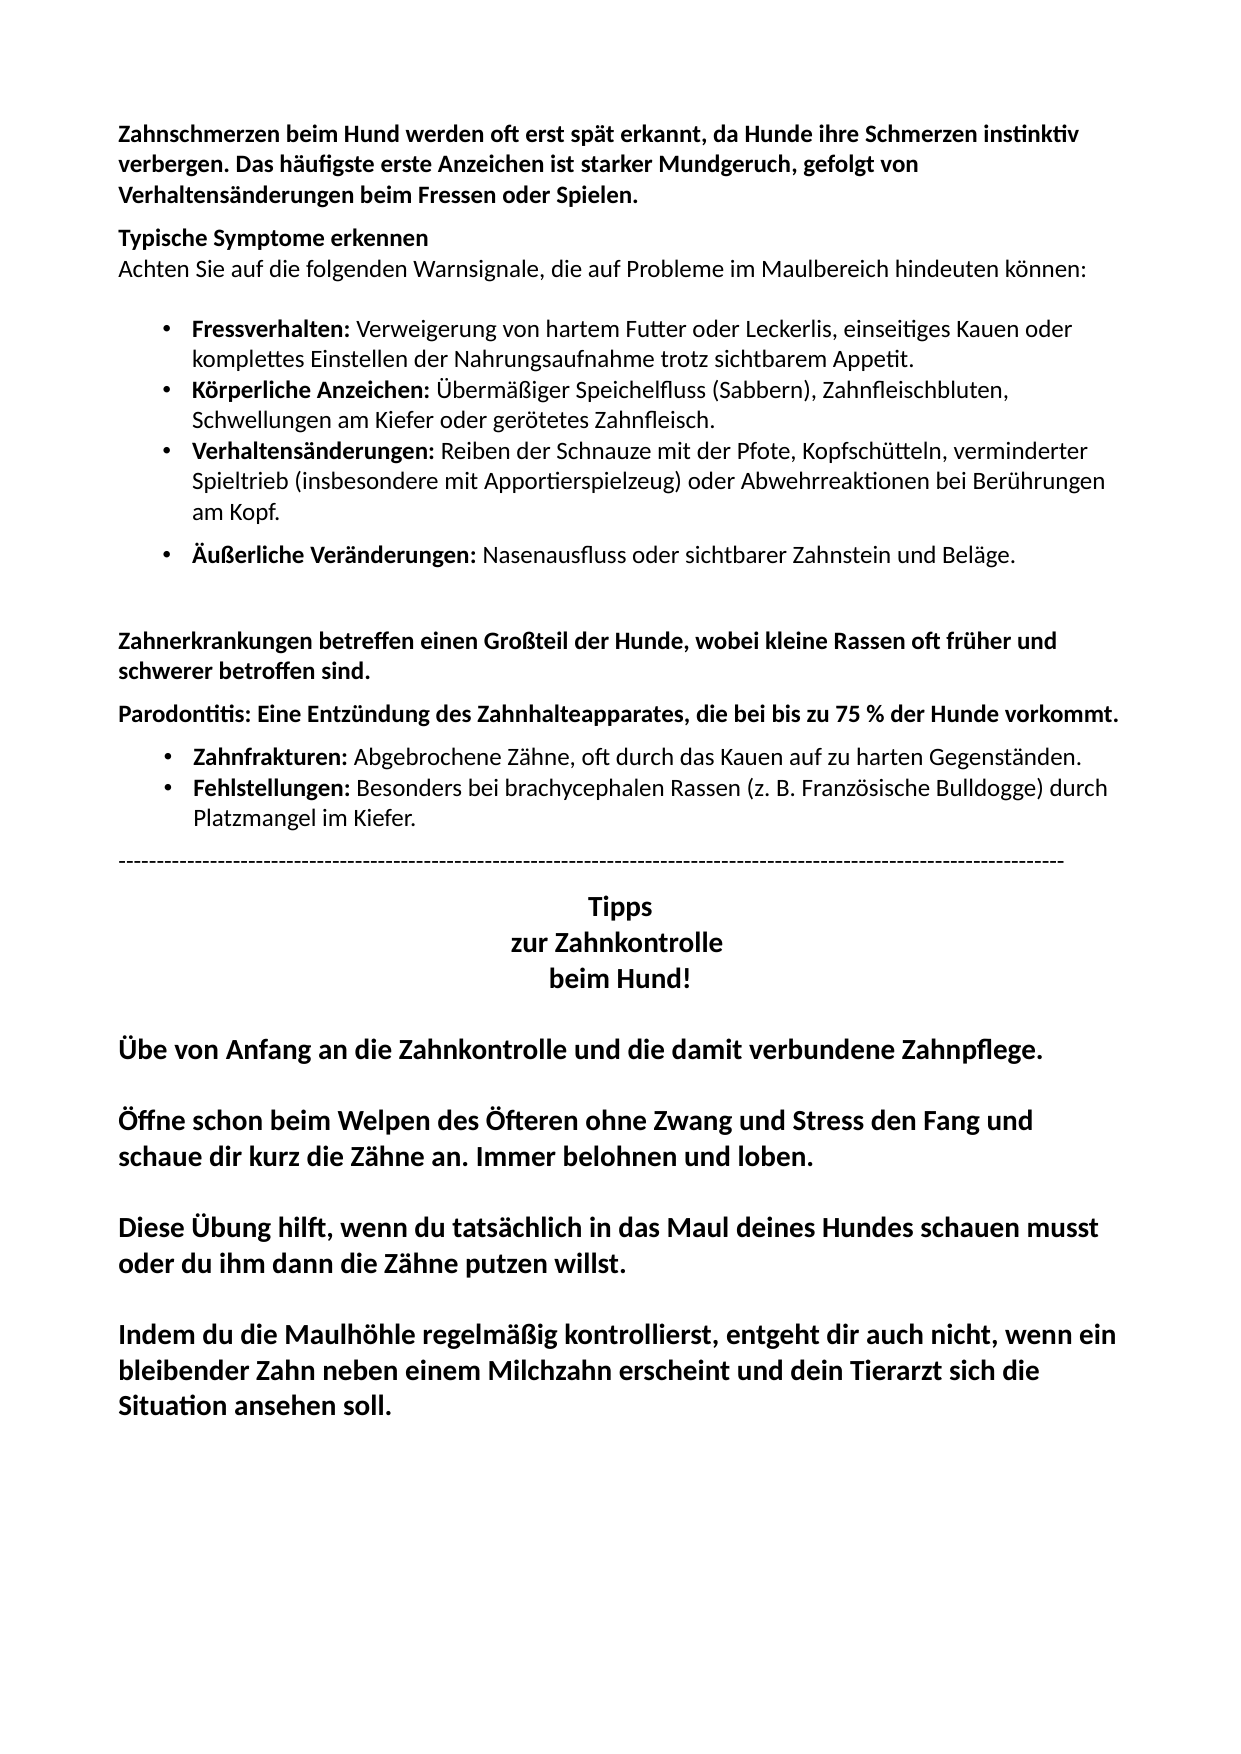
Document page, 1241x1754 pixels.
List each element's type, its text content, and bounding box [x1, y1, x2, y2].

text Zahnerkrankungen betreffen einen Großteil der Hunde, wobei kleine Rassen oft früher und schwerer betroffen sind. [118, 625, 1122, 686]
text Typische Symptome erkennen [118, 222, 1122, 253]
list Verhaltensänderungen: Reiben der Schnauze mit der Pfote, Kopfschütteln, verminderter Spieltrieb (insbesondere mit Apportierspielzeug) oder Abwehrreaktionen bei Berührungen am Kopf. [162, 435, 1122, 526]
text Diese Übung hilft, wenn du tatsächlich in das Maul deines Hundes schauen musst oder du ihm dann die Zähne putzen willst. [118, 1209, 1122, 1280]
text ---------------------------------------------------------------------------------------------------------------------------- [118, 846, 1122, 876]
text Zahnschmerzen beim Hund werden oft erst spät erkannt, da Hunde ihre Schmerzen instinktiv verbergen. Das häufigste erste Anzeichen ist starker Mundgeruch, gefolgt von Verhaltensänderungen beim Fressen oder Spielen. [118, 118, 1122, 210]
text Parodontitis: Eine Entzündung des Zahnhalteapparates, die bei bis zu 75 % der Hunde vorkommt. [118, 698, 1122, 729]
list Fehlstellungen: Besonders bei brachycephalen Rassen (z. B. Französische Bulldogge) durch Platzmangel im Kiefer. [164, 772, 1122, 833]
text beim Hund! [118, 960, 1122, 995]
text Öffne schon beim Welpen des Öfteren ohne Zwang und Stress den Fang und schaue dir kurz die Zähne an. Immer belohnen und loben. [118, 1102, 1122, 1173]
list Zahnfrakturen: Abgebrochene Zähne, oft durch das Kauen auf zu harten Gegenständen. [164, 741, 1122, 772]
text Achten Sie auf die folgenden Warnsignale, die auf Probleme im Maulbereich hindeuten können: [118, 253, 1122, 283]
list Körperliche Anzeichen: Übermäßiger Speichelfluss (Sabbern), Zahnfleischbluten, Schwellungen am Kiefer oder gerötetes Zahnfleisch. [162, 374, 1122, 435]
text Indem du die Maulhöhle regelmäßig kontrollierst, entgeht dir auch nicht, wenn ein bleibender Zahn neben einem Milchzahn erscheint und dein Tierarzt sich die Situation ansehen soll. [118, 1316, 1122, 1423]
text Übe von Anfang an die Zahnkontrolle und die damit verbundene Zahnpflege. [118, 1031, 1122, 1067]
text zur Zahnkontrolle [118, 924, 1122, 960]
list Fressverhalten: Verweigerung von hartem Futter oder Leckerlis, einseitiges Kauen oder komplettes Einstellen der Nahrungsaufnahme trotz sichtbarem Appetit. [162, 313, 1122, 374]
list Äußerliche Veränderungen: Nasenausfluss oder sichtbarer Zahnstein und Beläge. [162, 539, 1122, 569]
text Tipps [118, 888, 1122, 924]
